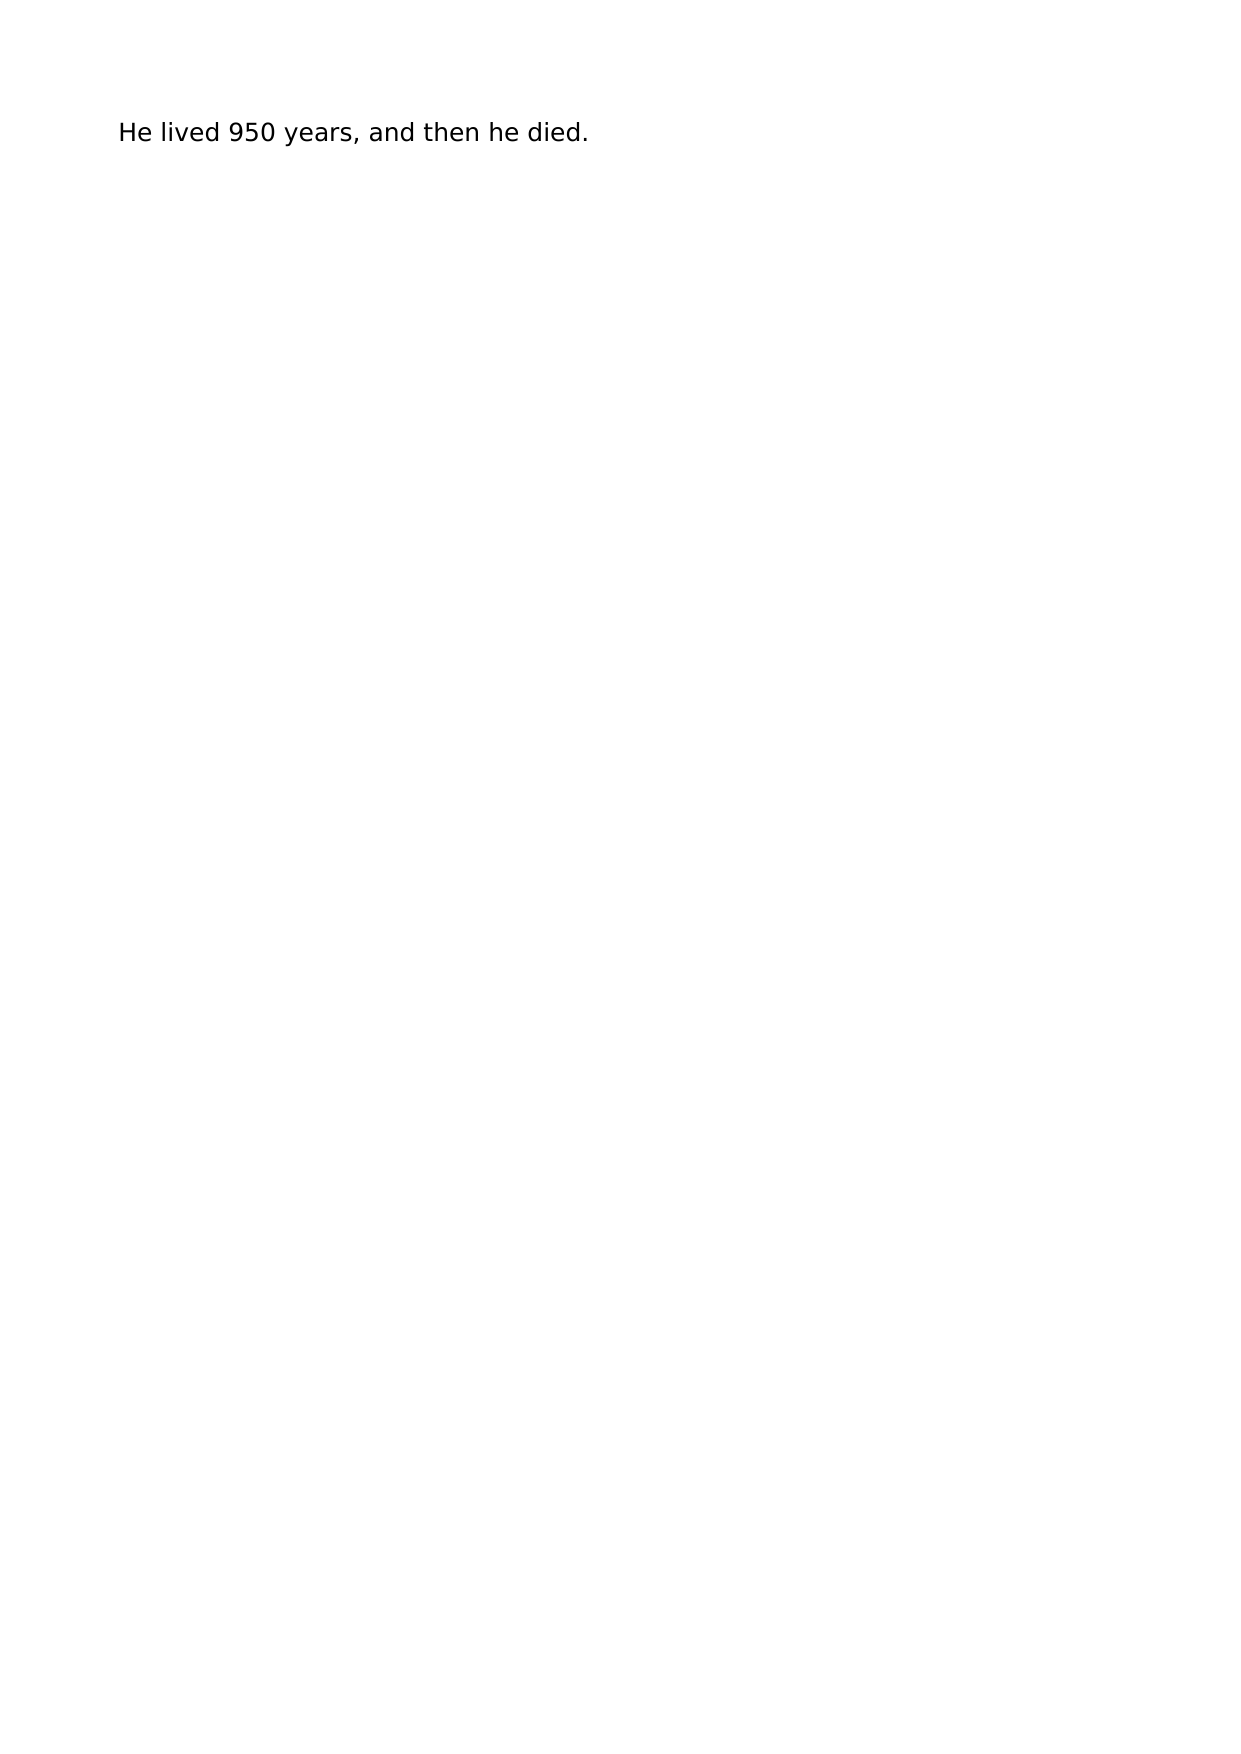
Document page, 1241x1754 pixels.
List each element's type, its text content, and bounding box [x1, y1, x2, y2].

text He lived 950 years, and then he died. [118, 118, 1122, 147]
